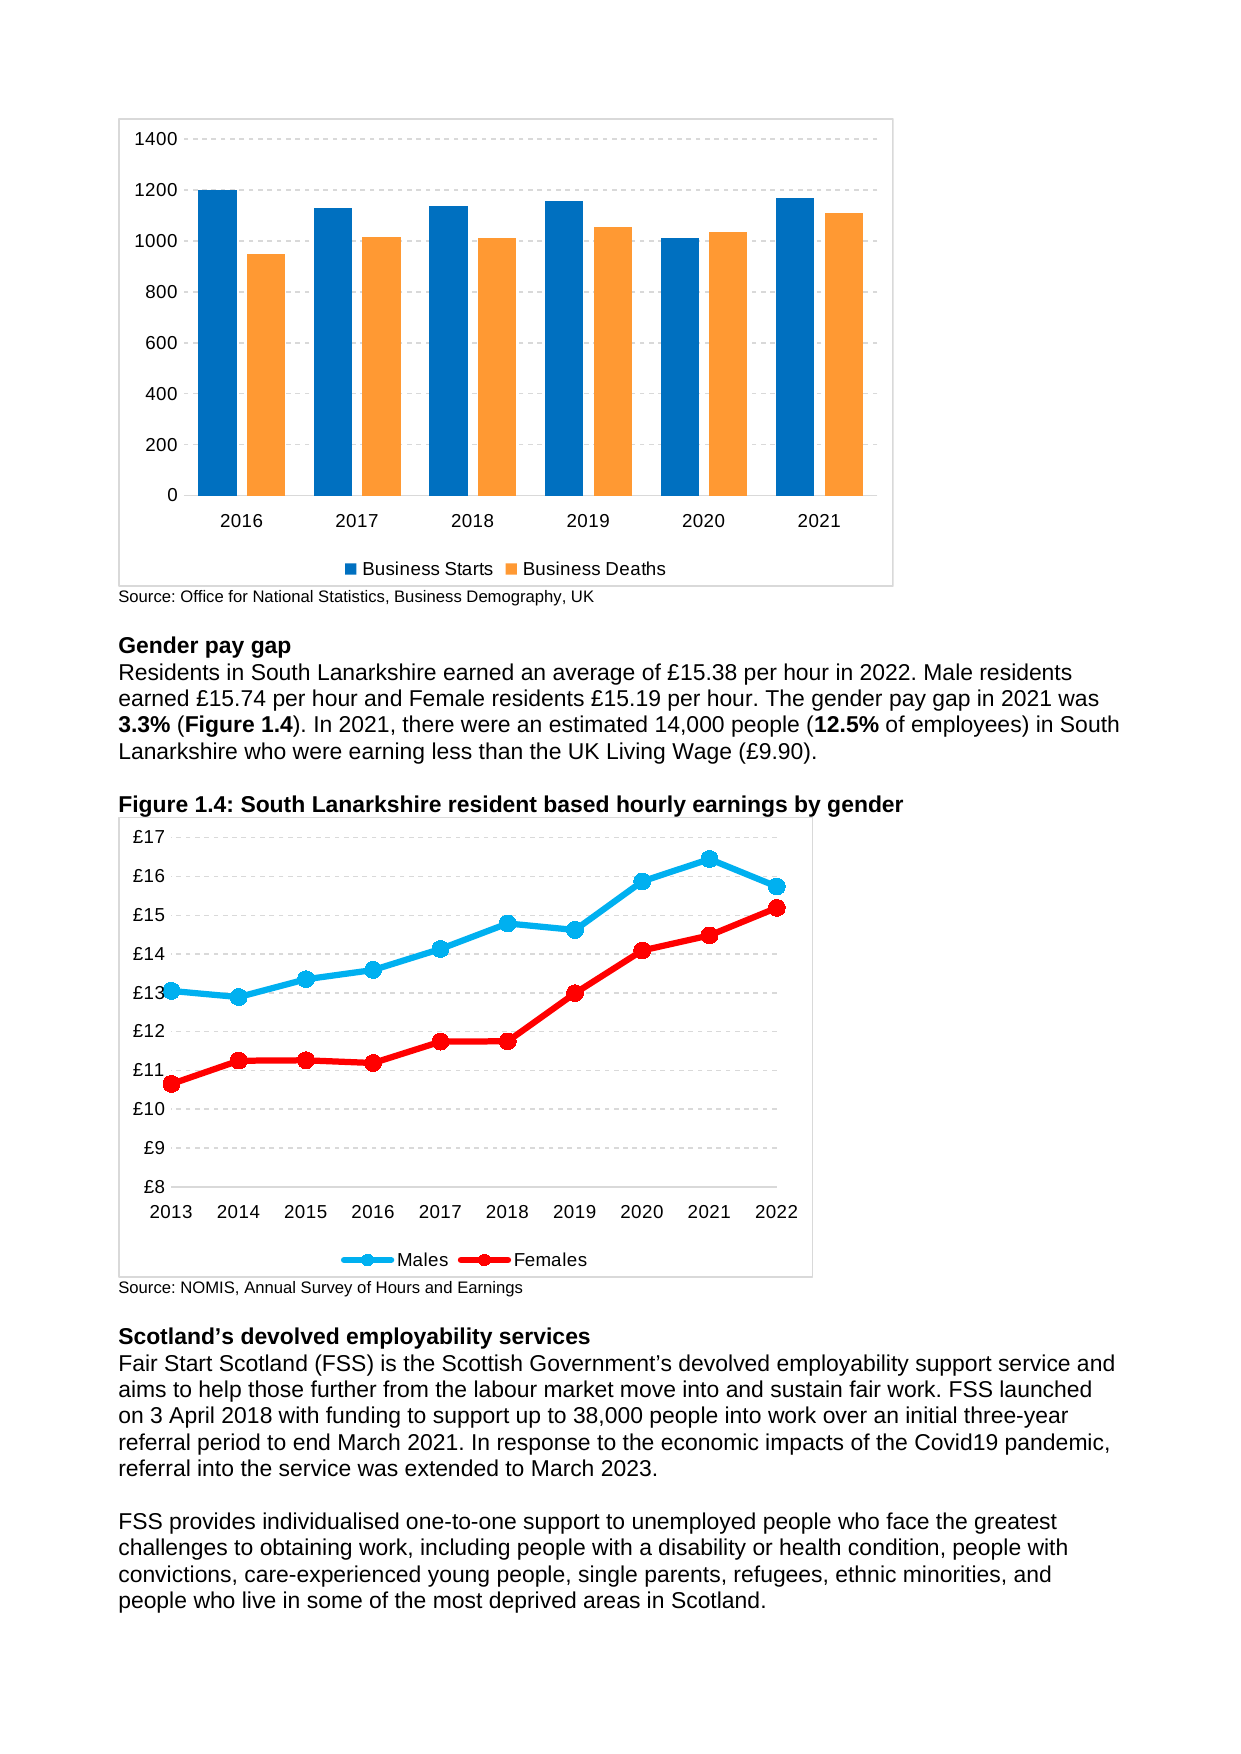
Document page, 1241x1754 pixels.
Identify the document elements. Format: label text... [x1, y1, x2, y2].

text Residents in South Lanarkshire earned an average of £15.38 per hour in 2022. Male residents earned £15.74 per hour and Female residents £15.19 per hour. The gender pay gap in 2021 was 3.3% (Figure 1.4). In 2021, there were an estimated 14,000 people (12.5% of employees) in South Lanarkshire who were earning less than the UK Living Wage (£9.90). [118, 659, 1122, 764]
text Scotland’s devolved employability services [118, 1297, 1122, 1350]
text Figure 1.4: South Lanarkshire resident based hourly earnings by gender [118, 791, 1122, 817]
text Gender pay gap [118, 632, 1122, 659]
text Source: NOMIS, Annual Survey of Hours and Earnings [118, 1278, 1122, 1297]
text FSS provides individualised one-to-one support to unemployed people who face the greatest challenges to obtaining work, including people with a disability or health condition, people with convictions, care-experienced young people, single parents, refugees, ethnic minorities, and people who live in some of the most deprived areas in Scotland. [118, 1508, 1122, 1613]
text Fair Start Scotland (FSS) is the Scottish Government’s devolved employability support service and aims to help those further from the labour market move into and sustain fair work. FSS launched on 3 April 2018 with funding to support up to 38,000 people into work over an initial three-year referral period to end March 2021. In response to the economic impacts of the Covid19 pandemic, referral into the service was extended to March 2023. [118, 1350, 1122, 1481]
text Source: Office for National Statistics, Business Demography, UK [118, 587, 1122, 606]
